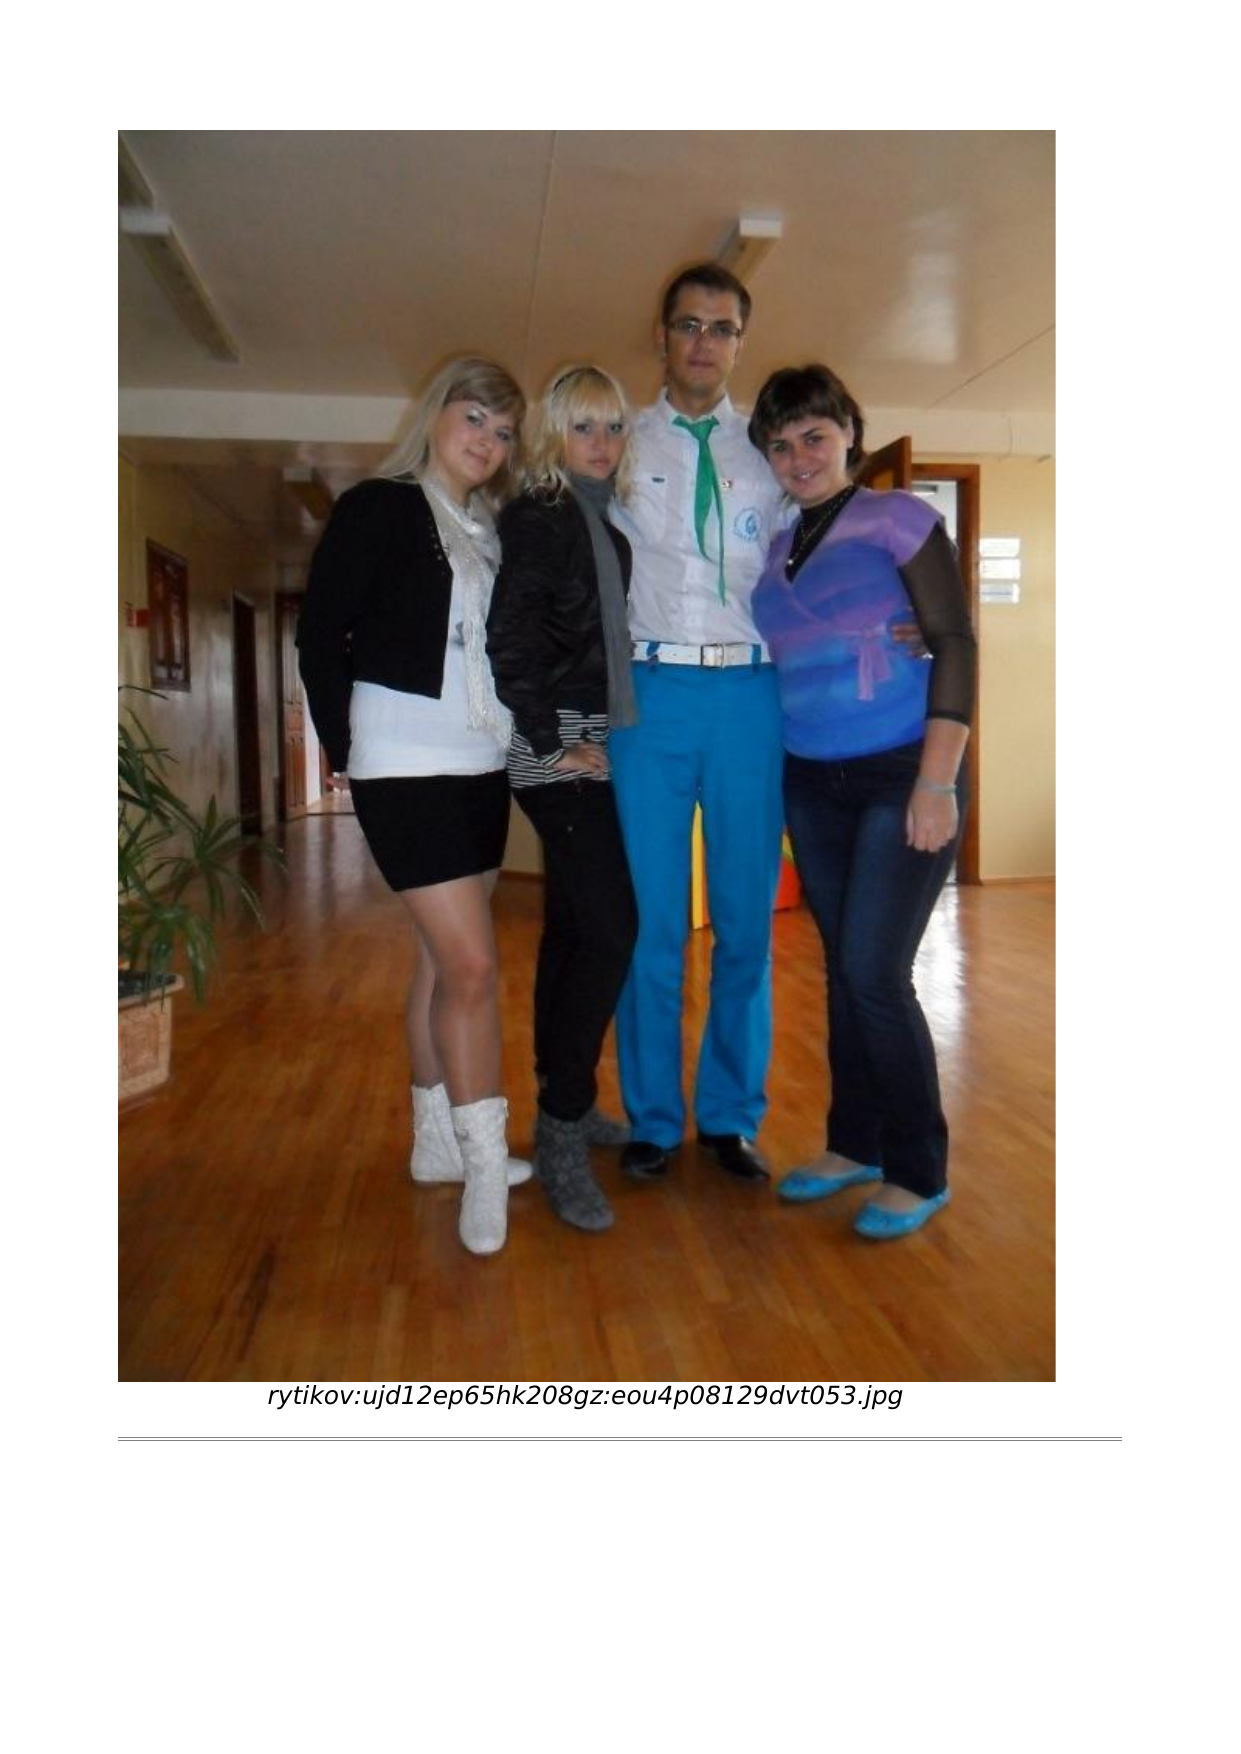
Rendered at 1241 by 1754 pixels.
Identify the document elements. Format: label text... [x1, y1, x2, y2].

picture [118, 130, 1056, 1382]
text rytikov:ujd12ep65hk208gz:eou4p08129dvt053.jpg [118, 1382, 1056, 1410]
